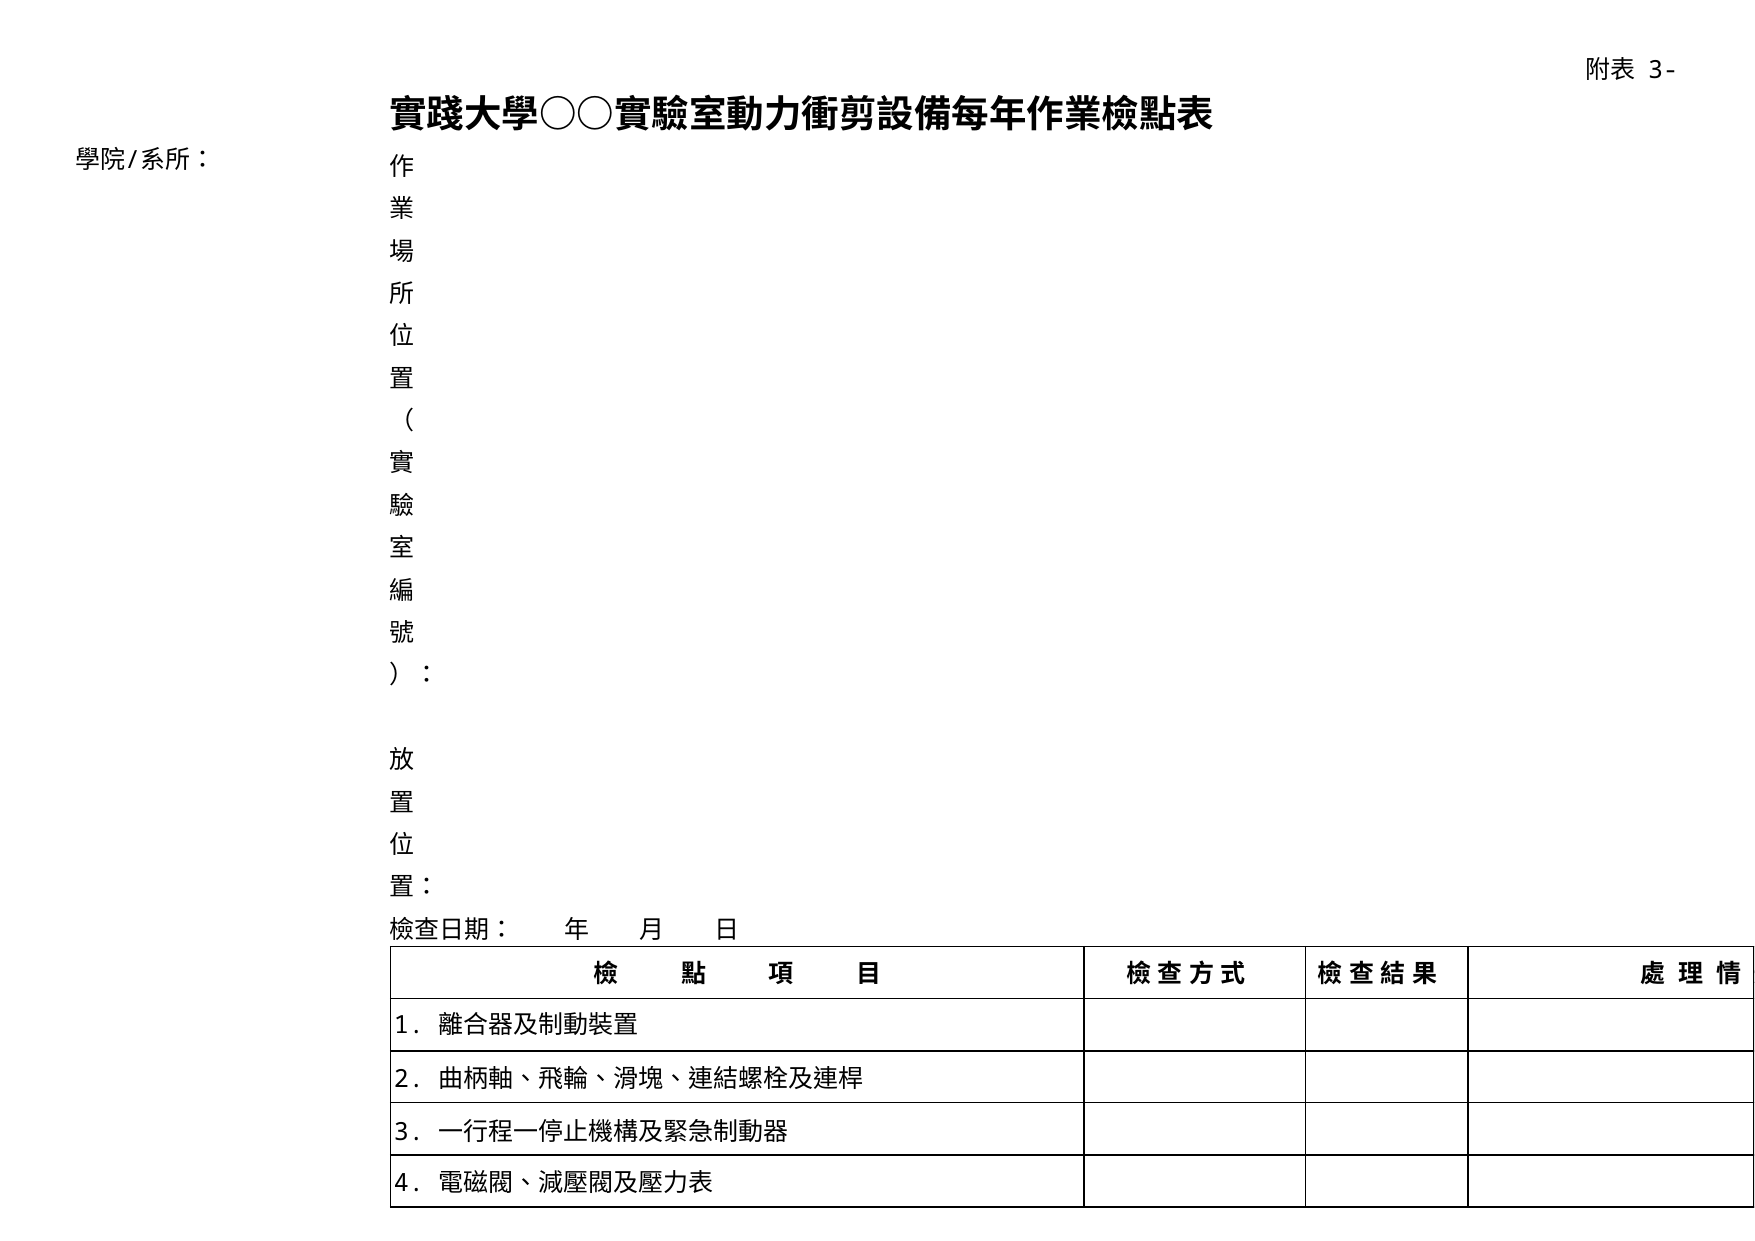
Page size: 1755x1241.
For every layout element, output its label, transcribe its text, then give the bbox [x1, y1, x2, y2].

table_cell [1469, 1052, 1753, 1102]
table_header 處 理 情 形 [1469, 947, 1753, 998]
table_cell [1085, 1156, 1305, 1206]
table_cell 2. 曲柄軸、飛輪、滑塊、連結螺栓及連桿 [391, 1052, 1083, 1102]
text 檢查日期： 年 月 日 [389, 909, 1698, 946]
table_cell 4. 電磁閥、減壓閥及壓力表 [391, 1156, 1083, 1206]
table_cell [1085, 1103, 1305, 1154]
table_cell [1469, 999, 1753, 1050]
text 學院/系所： [75, 140, 217, 176]
table_cell 1. 離合器及制動裝置 [391, 999, 1083, 1050]
table_cell [1306, 1103, 1467, 1154]
table_cell [1306, 1052, 1467, 1102]
table_header 檢 查 結 果 [1306, 947, 1467, 998]
table_cell [1469, 1103, 1753, 1154]
table_cell [1306, 1156, 1467, 1206]
table_header 檢 點 項 目 [391, 947, 1083, 998]
table_cell 3. 一行程一停止機構及緊急制動器 [391, 1103, 1083, 1154]
text 作業場所位置（實驗室編號）： 放置位置： [389, 146, 425, 903]
subtitle 實踐大學○○實驗室動力衝剪設備每年作業檢點表 [389, 81, 1698, 139]
table_header 檢 查 方 式 [1085, 947, 1305, 998]
table_cell [1085, 999, 1305, 1050]
table_cell [1085, 1052, 1305, 1102]
table_cell [1306, 999, 1467, 1050]
table_cell [1469, 1156, 1753, 1206]
